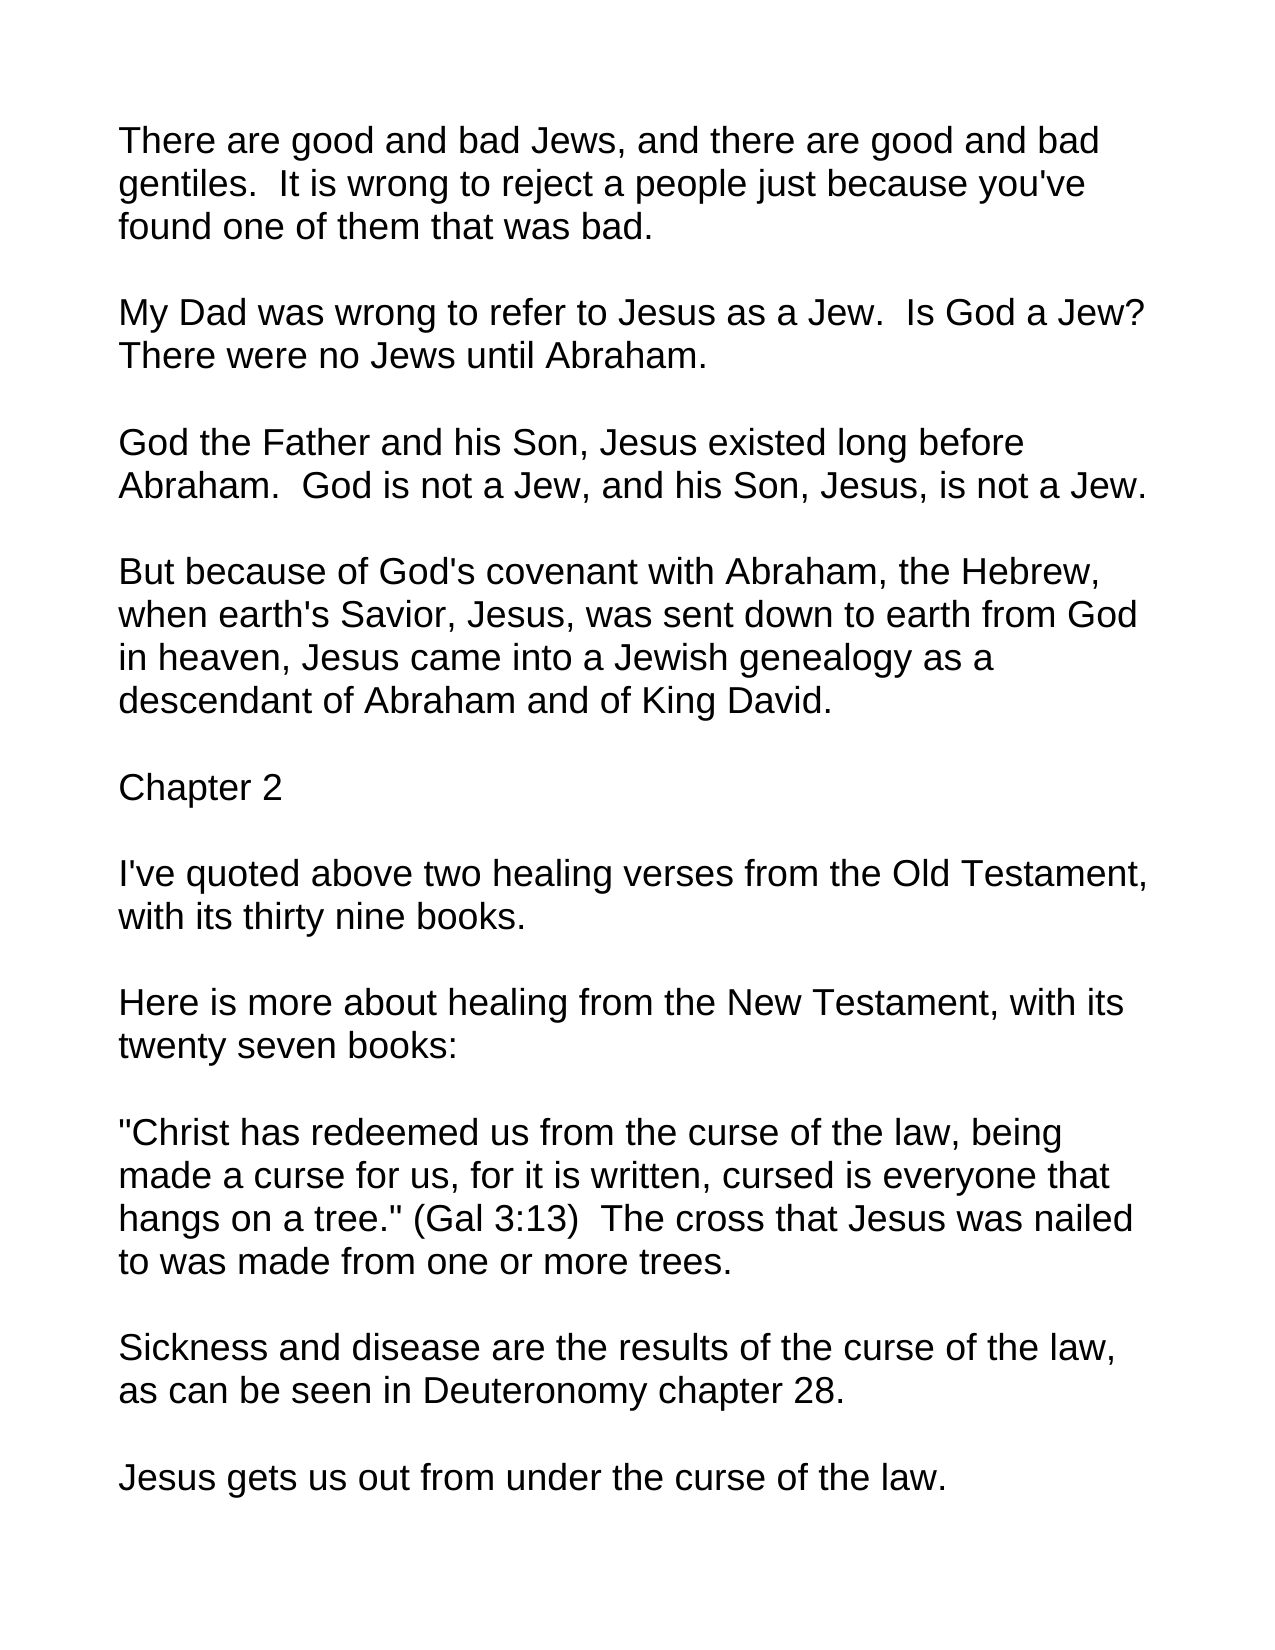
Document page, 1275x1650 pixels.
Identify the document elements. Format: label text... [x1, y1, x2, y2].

text There are good and bad Jews, and there are good and bad gentiles. It is wrong to reject a people just because you've found one of them that was bad. [118, 118, 1157, 247]
text But because of God's covenant with Abraham, the Hebrew, when earth's Savior, Jesus, was sent down to earth from God in heaven, Jesus came into a Jewish genealogy as a descendant of Abraham and of King David. [118, 549, 1157, 722]
text God the Father and his Son, Jesus existed long before Abraham. God is not a Jew, and his Son, Jesus, is not a Jew. [118, 420, 1157, 506]
text I've quoted above two healing verses from the Old Testament, with its thirty nine books. [118, 851, 1157, 937]
text My Dad was wrong to refer to Jesus as a Jew. Is God a Jew? There were no Jews until Abraham. [118, 291, 1157, 377]
text "Christ has redeemed us from the curse of the law, being made a curse for us, for it is written, cursed is everyone that hangs on a tree." (Gal 3:13) The cross that Jesus was nailed to was made from one or more trees. [118, 1110, 1157, 1282]
text Here is more about healing from the New Testament, with its twenty seven books: [118, 981, 1157, 1067]
text Sickness and disease are the results of the curse of the law, as can be seen in Deuteronomy chapter 28. [118, 1326, 1157, 1412]
text Chapter 2 [118, 765, 1157, 808]
text Jesus gets us out from under the curse of the law. [118, 1455, 1157, 1498]
